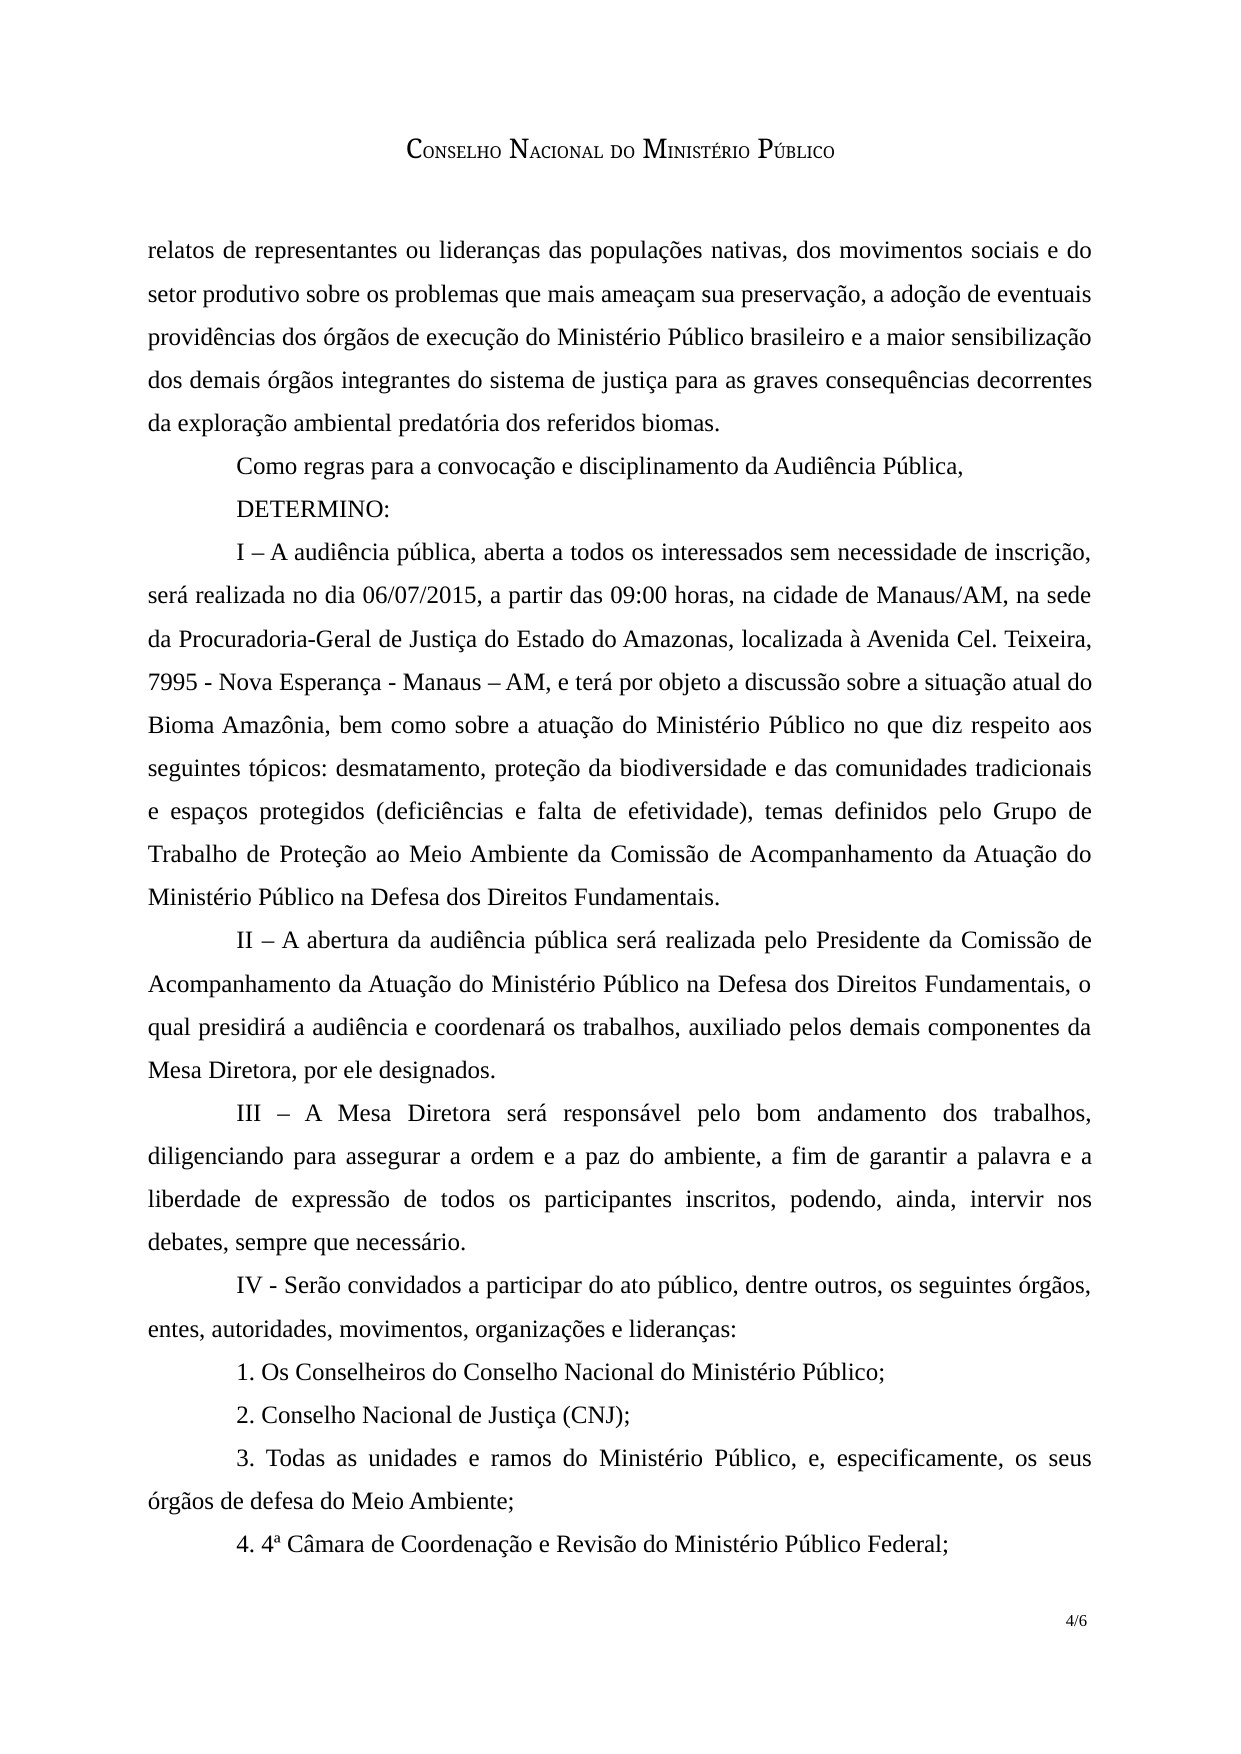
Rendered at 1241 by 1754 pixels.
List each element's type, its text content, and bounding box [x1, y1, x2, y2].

text III – A Mesa Diretora será responsável pelo bom andamento dos trabalhos, diligenciando para assegurar a ordem e a paz do ambiente, a fim de garantir a palavra e a liberdade de expressão de todos os participantes inscritos, podendo, ainda, intervir nos debates, sempre que necessário. [148, 1098, 1093, 1256]
text 1. Os Conselheiros do Conselho Nacional do Ministério Público; [148, 1357, 1093, 1386]
text 2. Conselho Nacional de Justiça (CNJ); [148, 1400, 1093, 1429]
text DETERMINO: [148, 494, 1093, 523]
text Como regras para a convocação e disciplinamento da Audiência Pública, [148, 451, 1093, 480]
text 3. Todas as unidades e ramos do Ministério Público, e, especificamente, os seus órgãos de defesa do Meio Ambiente; [148, 1443, 1093, 1515]
text IV - Serão convidados a participar do ato público, dentre outros, os seguintes órgãos, entes, autoridades, movimentos, organizações e lideranças: [148, 1271, 1093, 1342]
text I – A audiência pública, aberta a todos os interessados sem necessidade de inscrição, será realizada no dia 06/07/2015, a partir das 09:00 horas, na cidade de Manaus/AM, na sede da Procuradoria-Geral de Justiça do Estado do Amazonas, localizada à Avenida Cel. Teixeira, 7995 - Nova Esperança - Manaus – AM, e terá por objeto a discussão sobre a situação atual do Bioma Amazônia, bem como sobre a atuação do Ministério Público no que diz respeito aos seguintes tópicos: desmatamento, proteção da biodiversidade e das comunidades tradicionais e espaços protegidos (deficiências e falta de efetividade), temas definidos pelo Grupo de Trabalho de Proteção ao Meio Ambiente da Comissão de Acompanhamento da Atuação do Ministério Público na Defesa dos Direitos Fundamentais. [148, 537, 1093, 911]
text relatos de representantes ou lideranças das populações nativas, dos movimentos sociais e do setor produtivo sobre os problemas que mais ameaçam sua preservação, a adoção de eventuais providências dos órgãos de execução do Ministério Público brasileiro e a maior sensibilização dos demais órgãos integrantes do sistema de justiça para as graves consequências decorrentes da exploração ambiental predatória dos referidos biomas. [148, 236, 1093, 437]
text II – A abertura da audiência pública será realizada pelo Presidente da Comissão de Acompanhamento da Atuação do Ministério Público na Defesa dos Direitos Fundamentais, o qual presidirá a audiência e coordenará os trabalhos, auxiliado pelos demais componentes da Mesa Diretora, por ele designados. [148, 926, 1093, 1084]
text 4. 4ª Câmara de Coordenação e Revisão do Ministério Público Federal; [148, 1529, 1093, 1558]
